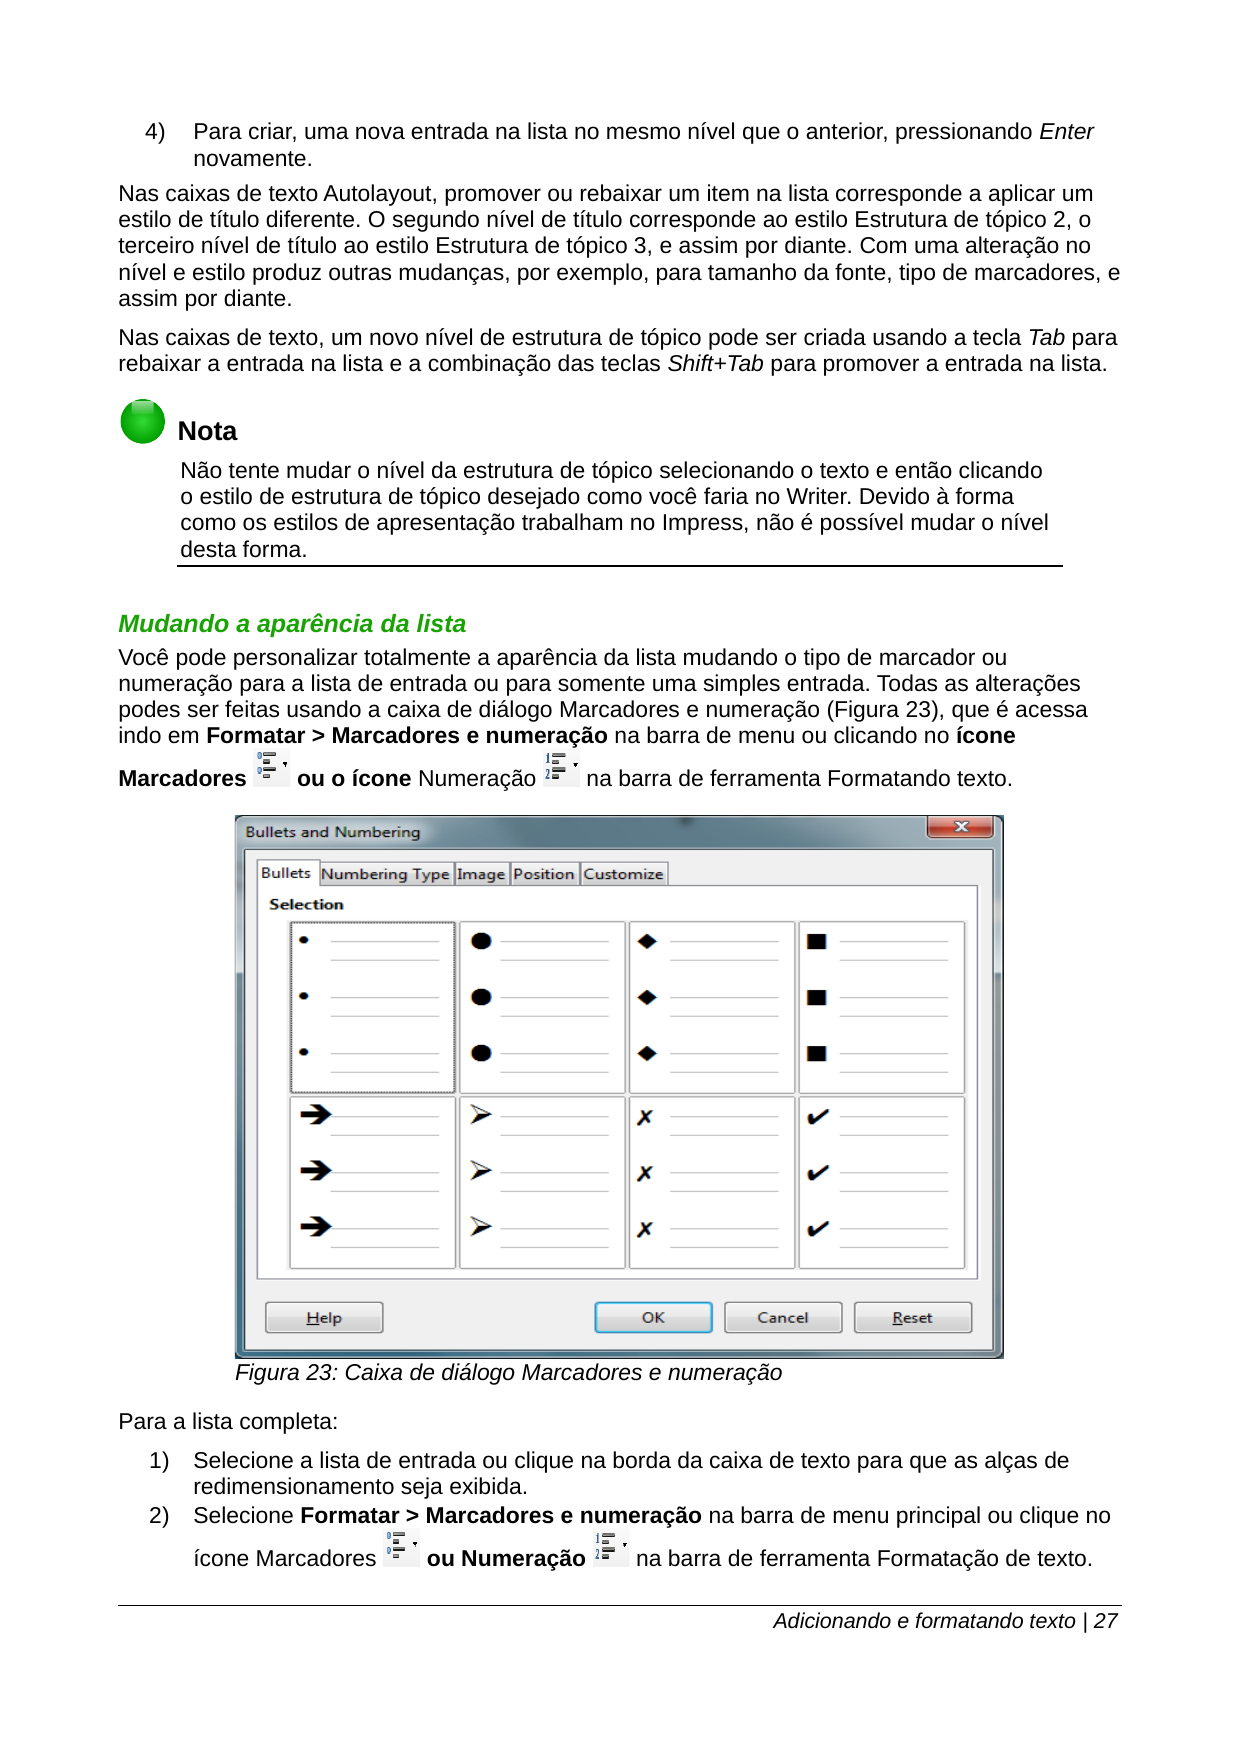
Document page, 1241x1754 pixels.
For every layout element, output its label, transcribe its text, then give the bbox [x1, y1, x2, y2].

list Para a lista completa: [118, 1408, 1122, 1434]
text Nas caixas de texto, um novo nível de estrutura de tópico pode ser criada usando a tecla Tab para rebaixar a entrada na lista e a combinação das teclas Shift+Tab para promover a entrada na lista. [118, 324, 1122, 377]
list Para criar, uma nova entrada na lista no mesmo nível que o anterior, pressionando Enter novamente. [165, 118, 1122, 171]
picture [234, 815, 1004, 1359]
text Não tente mudar o nível da estrutura de tópico selecionando o texto e então clicando o estilo de estrutura de tópico desejado como você faria no Writer. Devido à forma como os estilos de apresentação trabalham no Impress, não é possível mudar o nível desta forma. [177, 453, 1063, 565]
text Você pode personalizar totalmente a aparência da lista mudando o tipo de marcador ou numeração para a lista de entrada ou para somente uma simples entrada. Todas as alterações podes ser feitas usando a caixa de diálogo Marcadores e numeração (Figura 23), que é acessa indo em Formatar > Marcadores e numeração na barra de menu ou clicando no ícone Marcadores ou o ícone Numeração na barra de ferramenta Formatando texto. [118, 643, 1122, 791]
subtitle Mudando a aparência da lista [118, 609, 1122, 637]
text Figura 23: Caixa de diálogo Marcadores e numeração [235, 1359, 1006, 1385]
subtitle Nota [118, 397, 1122, 446]
list Selecione Formatar > Marcadores e numeração na barra de menu principal ou clique no ícone Marcadores ou Numeração na barra de ferramenta Formatação de texto. [169, 1502, 1122, 1571]
list Selecione a lista de entrada ou clique na borda da caixa de texto para que as alças de redimensionamento seja exibida. [169, 1447, 1122, 1499]
text Nas caixas de texto Autolayout, promover ou rebaixar um item na lista corresponde a aplicar um estilo de título diferente. O segundo nível de título corresponde ao estilo Estrutura de tópico 2, o terceiro nível de título ao estilo Estrutura de tópico 3, e assim por diante. Com uma alteração no nível e estilo produz outras mudanças, por exemplo, para tamanho da fonte, tipo de marcadores, e assim por diante. [118, 180, 1122, 311]
